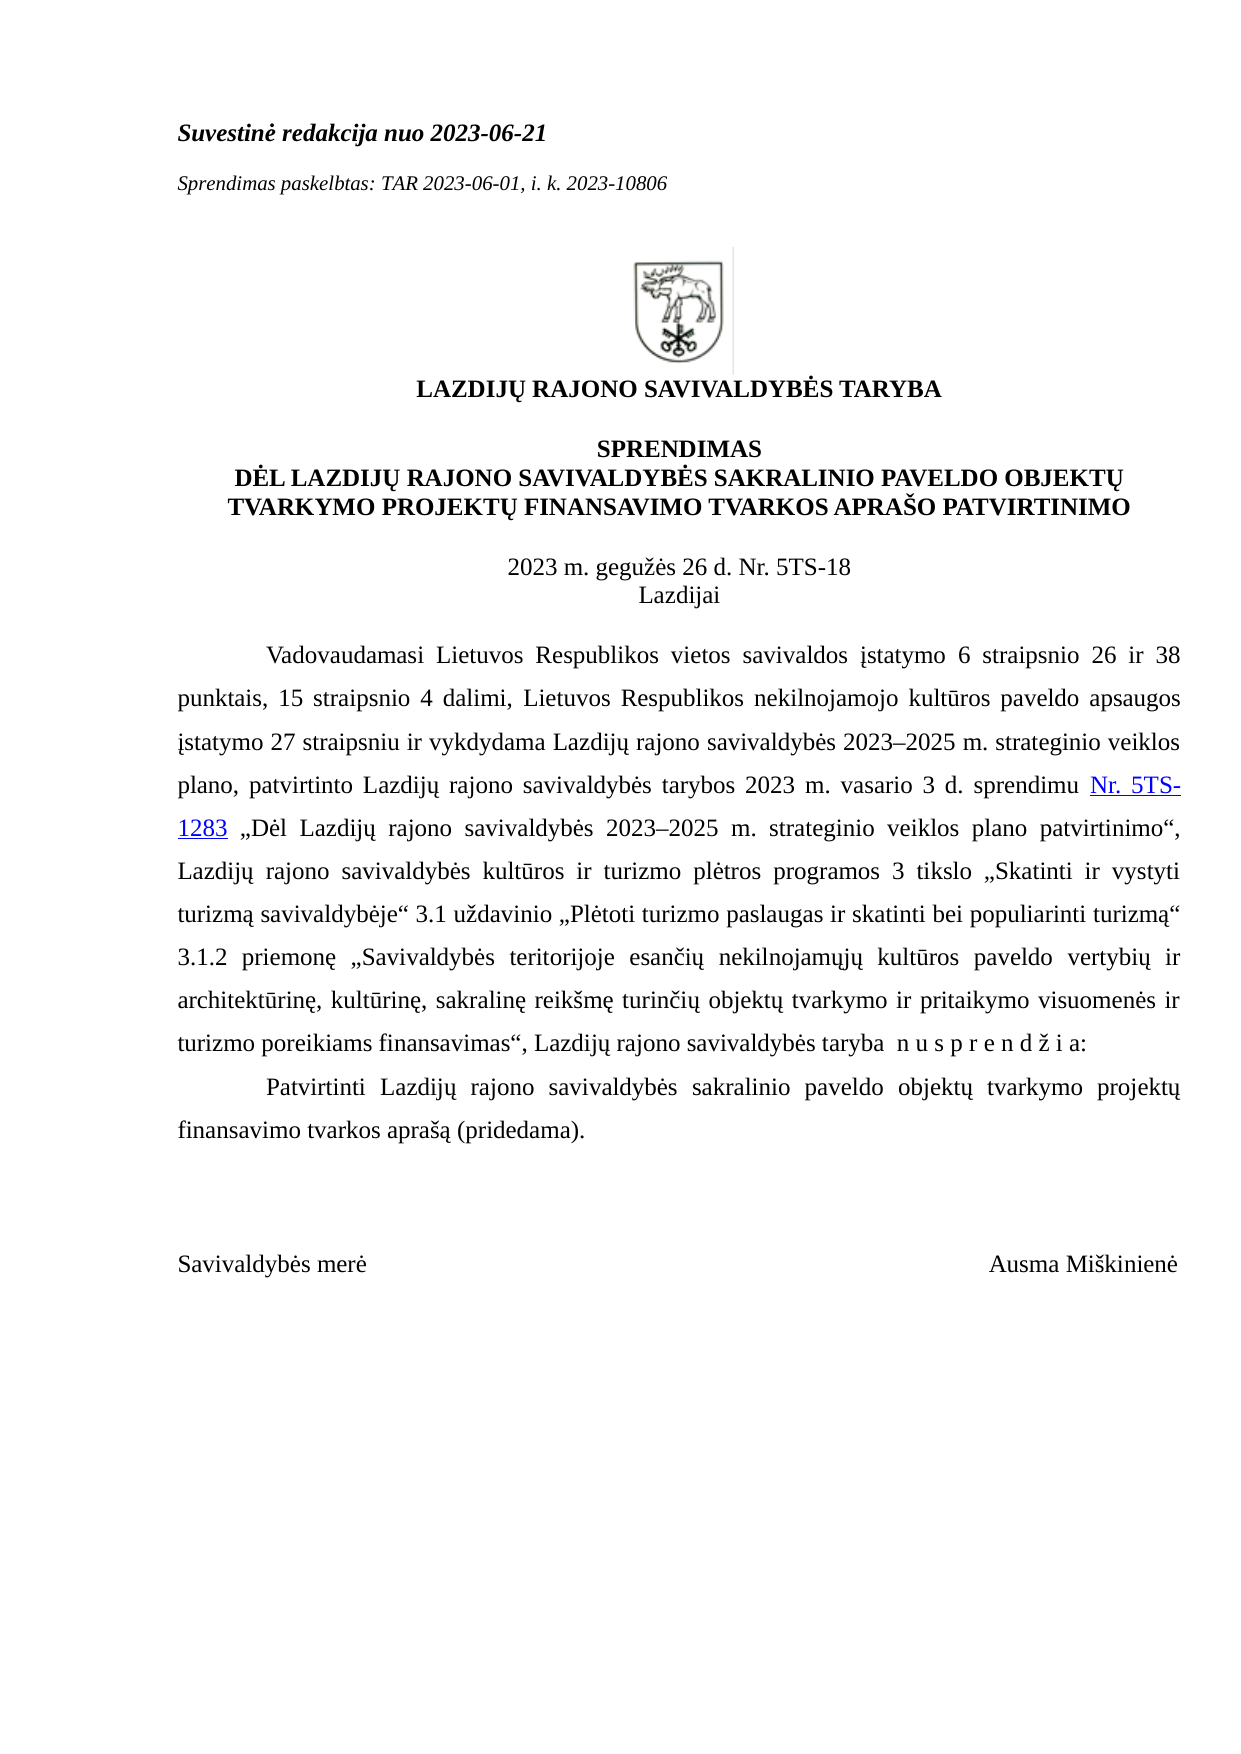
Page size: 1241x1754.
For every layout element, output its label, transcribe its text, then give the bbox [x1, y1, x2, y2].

text Sprendimas paskelbtas: TAR 2023-06-01, i. k. 2023-10806 [177, 171, 1181, 195]
text Lazdijai [177, 580, 1181, 609]
text Vadovaudamasi Lietuvos Respublikos vietos savivaldos įstatymo 6 straipsnio 26 ir 38 punktais, 15 straipsnio 4 dalimi, Lietuvos Respublikos nekilnojamojo kultūros paveldo apsaugos įstatymo 27 straipsniu ir vykdydama Lazdijų rajono savivaldybės 2023–2025 m. strateginio veiklos plano, patvirtinto Lazdijų rajono savivaldybės tarybos 2023 m. vasario 3 d. sprendimu Nr. 5TS-1283 „Dėl Lazdijų rajono savivaldybės 2023–2025 m. strateginio veiklos plano patvirtinimo“, Lazdijų rajono savivaldybės kultūros ir turizmo plėtros programos 3 tikslo „Skatinti ir vystyti turizmą savivaldybėje“ 3.1 uždavinio „Plėtoti turizmo paslaugas ir skatinti bei populiarinti turizmą“ 3.1.2 priemonę „Savivaldybės teritorijoje esančių nekilnojamųjų kultūros paveldo vertybių ir architektūrinę, kultūrinę, sakralinę reikšmę turinčių objektų tvarkymo ir pritaikymo visuomenės ir turizmo poreikiams finansavimas“, Lazdijų rajono savivaldybės taryba n u s p r e n d ž i a: [177, 640, 1181, 1057]
text Patvirtinti Lazdijų rajono savivaldybės sakralinio paveldo objektų tvarkymo projektų finansavimo tvarkos aprašą (pridedama). [177, 1072, 1181, 1143]
text SPRENDIMAS [177, 434, 1181, 463]
text Suvestinė redakcija nuo 2023-06-21 [177, 118, 1181, 147]
text LAZDIJŲ RAJONO SAVIVALDYBĖS TARYBA [177, 374, 1181, 403]
text 2023 m. gegužės 26 d. Nr. 5TS-18 [177, 552, 1181, 580]
text DĖL LAZDIJŲ RAJONO SAVIVALDYBĖS SAKRALINIO PAVELDO OBJEKTŲ TVARKYMO PROJEKTŲ FINANSAVIMO TVARKOS APRAŠO PATVIRTINIMO [177, 463, 1181, 521]
text Savivaldybės merė Ausma Miškinienė [177, 1249, 1181, 1278]
